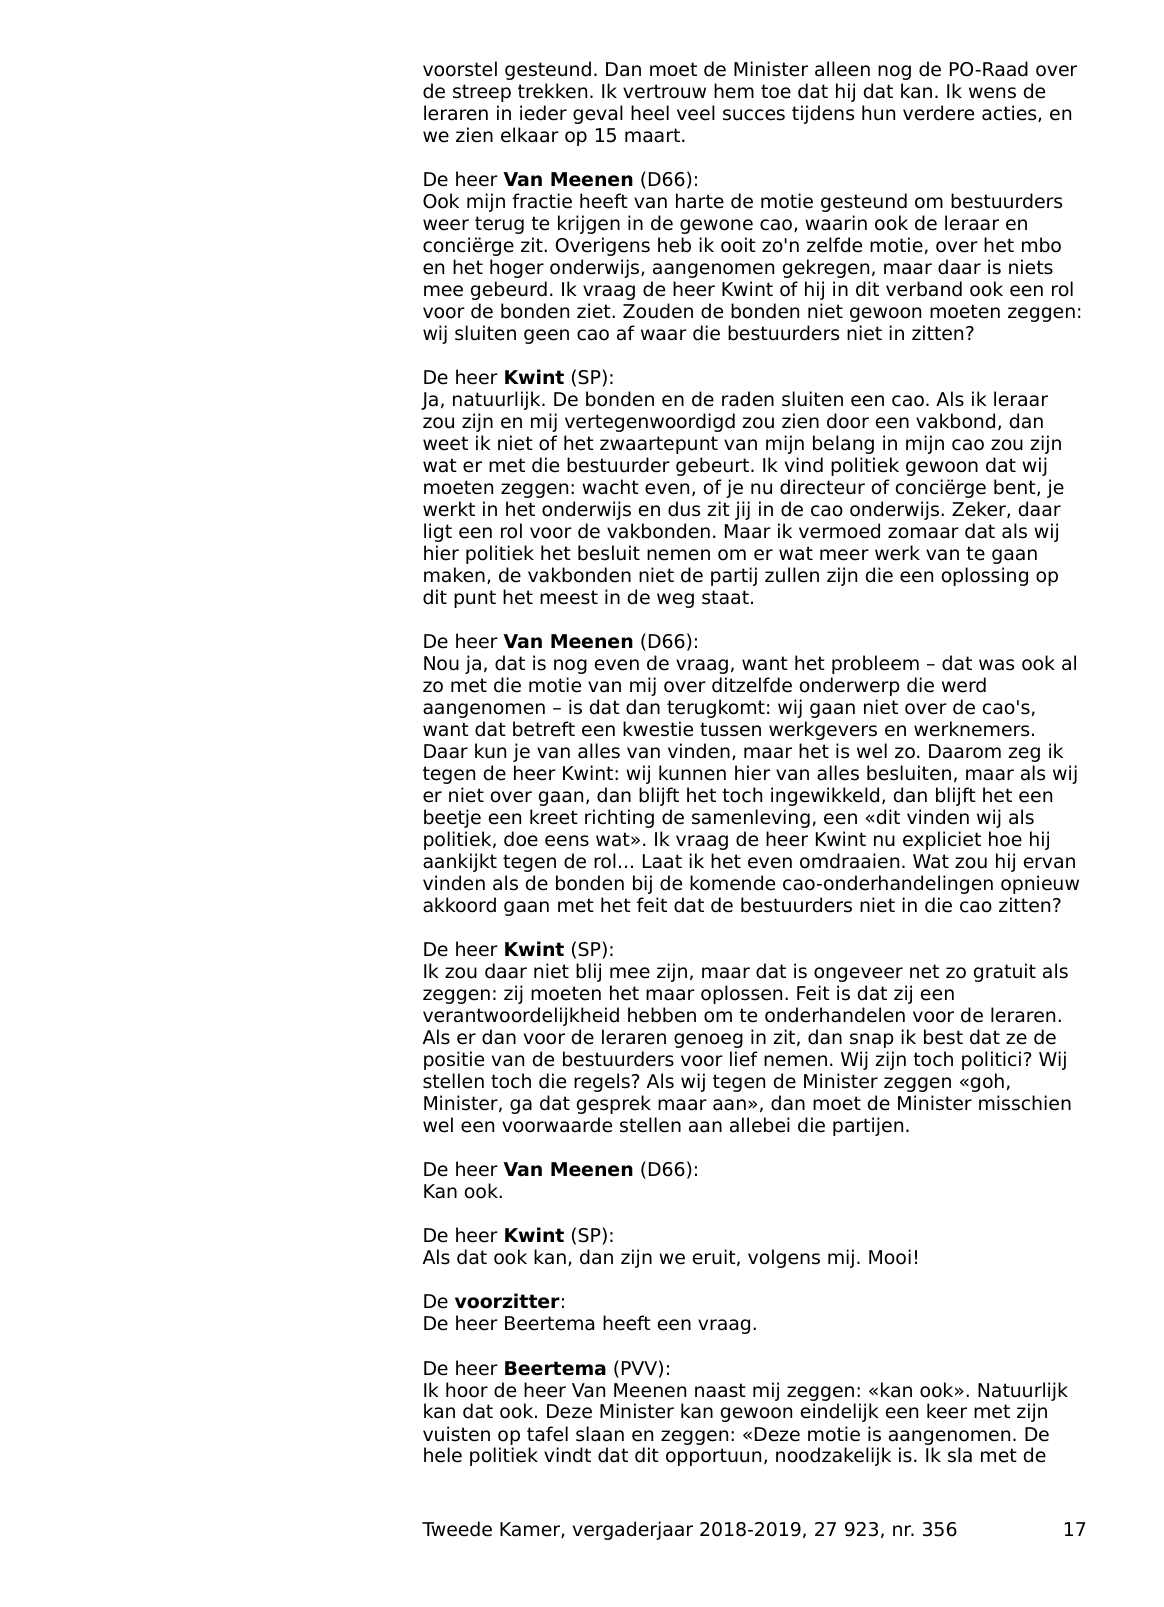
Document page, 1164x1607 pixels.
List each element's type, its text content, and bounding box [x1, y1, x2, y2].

text Ook mijn fractie heeft van harte de motie gesteund om bestuurders weer terug te krijgen in de gewone cao, waarin ook de leraar en conciërge zit. Overigens heb ik ooit zo'n zelfde motie, over het mbo en het hoger onderwijs, aangenomen gekregen, maar daar is niets mee gebeurd. Ik vraag de heer Kwint of hij in dit verband ook een rol voor de bonden ziet. Zouden de bonden niet gewoon moeten zeggen: wij sluiten geen cao af waar die bestuurders niet in zitten? [422, 191, 1087, 345]
text De voorzitter: [422, 1291, 1087, 1313]
text Nou ja, dat is nog even de vraag, want het probleem – dat was ook al zo met die motie van mij over ditzelfde onderwerp die werd aangenomen – is dat dan terugkomt: wij gaan niet over de cao's, want dat betreft een kwestie tussen werkgevers en werknemers. Daar kun je van alles van vinden, maar het is wel zo. Daarom zeg ik tegen de heer Kwint: wij kunnen hier van alles besluiten, maar als wij er niet over gaan, dan blijft het toch ingewikkeld, dan blijft het een beetje een kreet richting de samenleving, een «dit vinden wij als politiek, doe eens wat». Ik vraag de heer Kwint nu expliciet hoe hij aankijkt tegen de rol... Laat ik het even omdraaien. Wat zou hij ervan vinden als de bonden bij de komende cao-onderhandelingen opnieuw akkoord gaan met het feit dat de bestuurders niet in die cao zitten? [422, 653, 1087, 917]
text De heer Van Meenen (D66): [422, 169, 1087, 191]
text De heer Kwint (SP): [422, 367, 1087, 389]
text Ik hoor de heer Van Meenen naast mij zeggen: «kan ook». Natuurlijk kan dat ook. Deze Minister kan gewoon eindelijk een keer met zijn vuisten op tafel slaan en zeggen: «Deze motie is aangenomen. De hele politiek vindt dat dit opportuun, noodzakelijk is. Ik sla met de [422, 1379, 1087, 1467]
text De heer Van Meenen (D66): [422, 631, 1087, 653]
text De heer Kwint (SP): [422, 1225, 1087, 1247]
text De heer Van Meenen (D66): [422, 1159, 1087, 1181]
text De heer Beertema (PVV): [422, 1357, 1087, 1379]
text voorstel gesteund. Dan moet de Minister alleen nog de PO-Raad over de streep trekken. Ik vertrouw hem toe dat hij dat kan. Ik wens de leraren in ieder geval heel veel succes tijdens hun verdere acties, en we zien elkaar op 15 maart. [422, 59, 1087, 147]
text De heer Kwint (SP): [422, 939, 1087, 961]
text Ik zou daar niet blij mee zijn, maar dat is ongeveer net zo gratuit als zeggen: zij moeten het maar oplossen. Feit is dat zij een verantwoordelijkheid hebben om te onderhandelen voor de leraren. Als er dan voor de leraren genoeg in zit, dan snap ik best dat ze de positie van de bestuurders voor lief nemen. Wij zijn toch politici? Wij stellen toch die regels? Als wij tegen de Minister zeggen «goh, Minister, ga dat gesprek maar aan», dan moet de Minister misschien wel een voorwaarde stellen aan allebei die partijen. [422, 961, 1087, 1137]
text Als dat ook kan, dan zijn we eruit, volgens mij. Mooi! [422, 1247, 1087, 1269]
text Kan ook. [422, 1181, 1087, 1203]
text De heer Beertema heeft een vraag. [422, 1313, 1087, 1335]
text Ja, natuurlijk. De bonden en de raden sluiten een cao. Als ik leraar zou zijn en mij vertegenwoordigd zou zien door een vakbond, dan weet ik niet of het zwaartepunt van mijn belang in mijn cao zou zijn wat er met die bestuurder gebeurt. Ik vind politiek gewoon dat wij moeten zeggen: wacht even, of je nu directeur of conciërge bent, je werkt in het onderwijs en dus zit jij in de cao onderwijs. Zeker, daar ligt een rol voor de vakbonden. Maar ik vermoed zomaar dat als wij hier politiek het besluit nemen om er wat meer werk van te gaan maken, de vakbonden niet de partij zullen zijn die een oplossing op dit punt het meest in de weg staat. [422, 389, 1087, 609]
